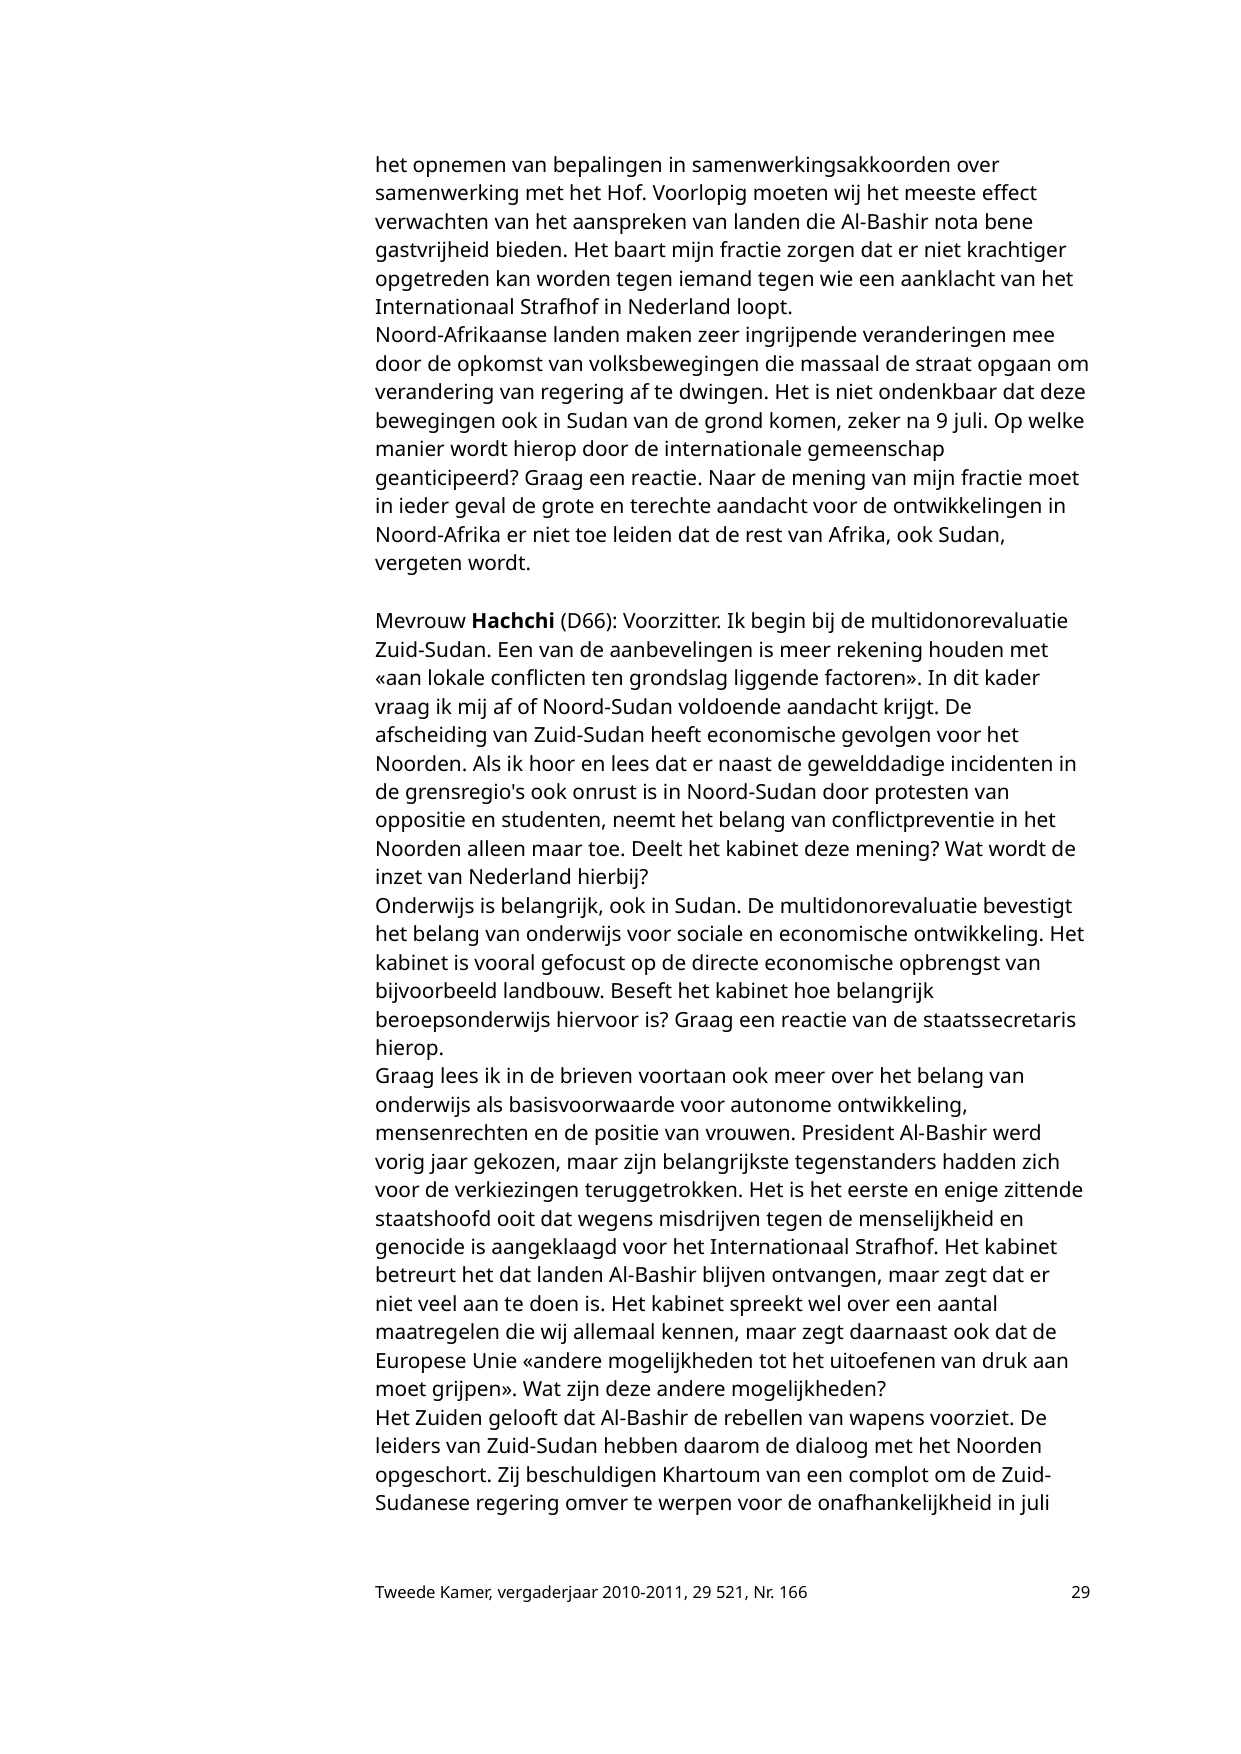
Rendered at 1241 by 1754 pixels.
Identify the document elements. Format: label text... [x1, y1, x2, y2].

text Noord-Afrikaanse landen maken zeer ingrijpende veranderingen mee door de opkomst van volksbewegingen die massaal de straat opgaan om verandering van regering af te dwingen. Het is niet ondenkbaar dat deze bewegingen ook in Sudan van de grond komen, zeker na 9 juli. Op welke manier wordt hierop door de internationale gemeenschap geanticipeerd? Graag een reactie. Naar de mening van mijn fractie moet in ieder geval de grote en terechte aandacht voor de ontwikkelingen in Noord-Afrika er niet toe leiden dat de rest van Afrika, ook Sudan, vergeten wordt. [375, 321, 1090, 577]
text het opnemen van bepalingen in samenwerkingsakkoorden over samenwerking met het Hof. Voorlopig moeten wij het meeste effect verwachten van het aanspreken van landen die Al-Bashir nota bene gastvrijheid bieden. Het baart mijn fractie zorgen dat er niet krachtiger opgetreden kan worden tegen iemand tegen wie een aanklacht van het Internationaal Strafhof in Nederland loopt. [375, 150, 1090, 321]
text Mevrouw Hachchi (D66): Voorzitter. Ik begin bij de multidonorevaluatie Zuid-Sudan. Een van de aanbevelingen is meer rekening houden met «aan lokale conflicten ten grondslag liggende factoren». In dit kader vraag ik mij af of Noord-Sudan voldoende aandacht krijgt. De afscheiding van Zuid-Sudan heeft economische gevolgen voor het Noorden. Als ik hoor en lees dat er naast de gewelddadige incidenten in de grensregio's ook onrust is in Noord-Sudan door protesten van oppositie en studenten, neemt het belang van conflictpreventie in het Noorden alleen maar toe. Deelt het kabinet deze mening? Wat wordt de inzet van Nederland hierbij? [375, 607, 1090, 891]
text Graag lees ik in de brieven voortaan ook meer over het belang van onderwijs als basisvoorwaarde voor autonome ontwikkeling, mensenrechten en de positie van vrouwen. President Al-Bashir werd vorig jaar gekozen, maar zijn belangrijkste tegenstanders hadden zich voor de verkiezingen teruggetrokken. Het is het eerste en enige zittende staatshoofd ooit dat wegens misdrijven tegen de menselijkheid en genocide is aangeklaagd voor het Internationaal Strafhof. Het kabinet betreurt het dat landen Al-Bashir blijven ontvangen, maar zegt dat er niet veel aan te doen is. Het kabinet spreekt wel over een aantal maatregelen die wij allemaal kennen, maar zegt daarnaast ook dat de Europese Unie «andere mogelijkheden tot het uitoefenen van druk aan moet grijpen». Wat zijn deze andere mogelijkheden? [375, 1062, 1090, 1403]
text Onderwijs is belangrijk, ook in Sudan. De multidonorevaluatie bevestigt het belang van onderwijs voor sociale en economische ontwikkeling. Het kabinet is vooral gefocust op de directe economische opbrengst van bijvoorbeeld landbouw. Beseft het kabinet hoe belangrijk beroepsonderwijs hiervoor is? Graag een reactie van de staatssecretaris hierop. [375, 891, 1090, 1062]
text Het Zuiden gelooft dat Al-Bashir de rebellen van wapens voorziet. De leiders van Zuid-Sudan hebben daarom de dialoog met het Noorden opgeschort. Zij beschuldigen Khartoum van een complot om de Zuid-Sudanese regering omver te werpen voor de onafhankelijkheid in juli [375, 1403, 1090, 1517]
